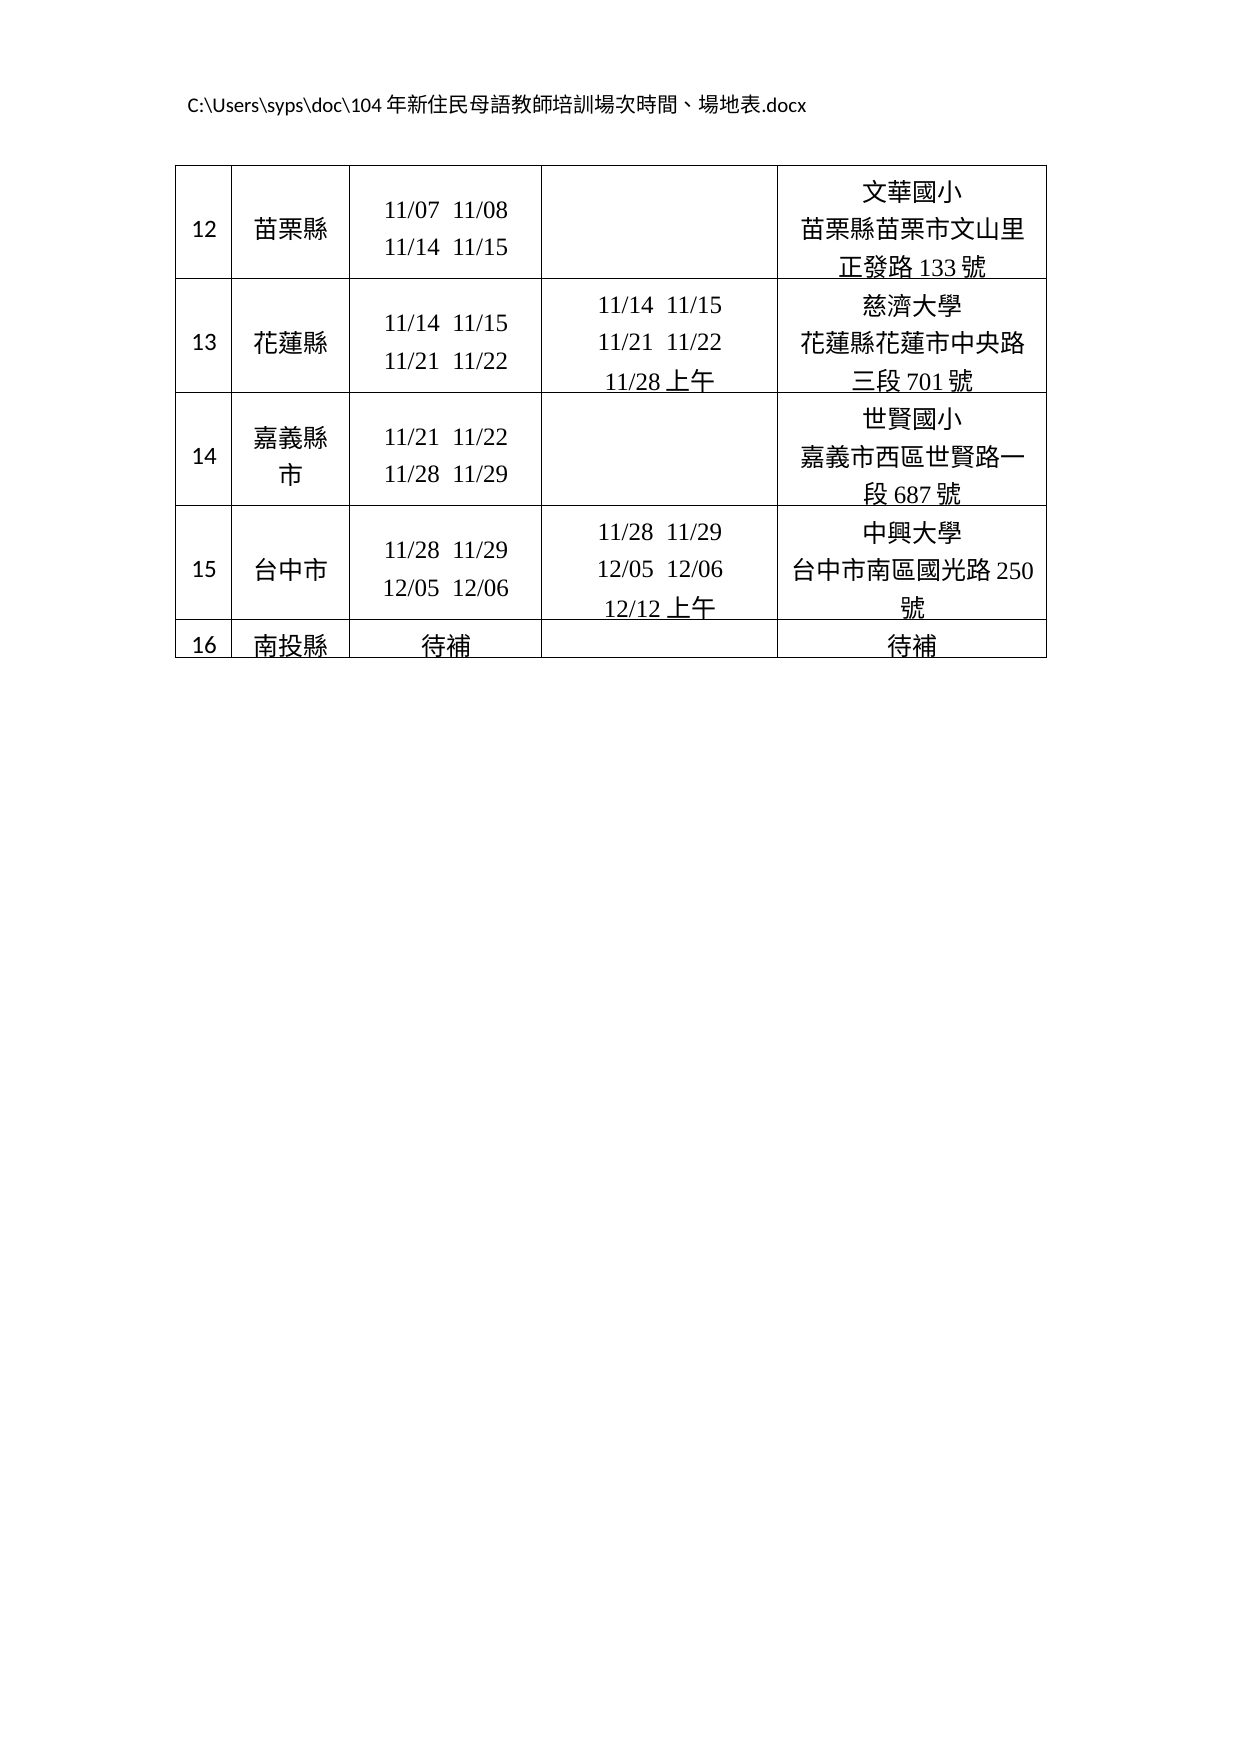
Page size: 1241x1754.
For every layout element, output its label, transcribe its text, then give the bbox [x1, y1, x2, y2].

table_cell 11/07 11/08 11/14 11/15 [350, 166, 541, 278]
table_cell [542, 620, 777, 657]
table_cell 慈濟大學 花蓮縣花蓮市中央路三段701號 [778, 279, 1046, 392]
table_cell 11/28 11/29 12/05 12/06 12/12上午 [542, 506, 777, 619]
table_cell 16 [176, 620, 231, 657]
table_cell 15 [176, 506, 231, 619]
table_cell 嘉義縣市 [232, 393, 349, 505]
table_cell 世賢國小 嘉義市西區世賢路一段687號 [778, 393, 1046, 505]
table_cell 11/28 11/29 12/05 12/06 [350, 506, 541, 619]
table_cell 待補 [778, 620, 1046, 657]
table_cell 12 [176, 166, 231, 278]
table_cell 苗栗縣 [232, 166, 349, 278]
table_cell 11/21 11/22 11/28 11/29 [350, 393, 541, 505]
table_cell [542, 393, 777, 505]
table_cell 14 [176, 393, 231, 505]
table_cell 11/14 11/15 11/21 11/22 11/28上午 [542, 279, 777, 392]
table_cell 花蓮縣 [232, 279, 349, 392]
table_cell 11/14 11/15 11/21 11/22 [350, 279, 541, 392]
table_cell 南投縣 [232, 620, 349, 657]
table_cell 中興大學 台中市南區國光路250號 [778, 506, 1046, 619]
table_cell 待補 [350, 620, 541, 657]
table_cell 文華國小 苗栗縣苗栗市文山里正發路133號 [778, 166, 1046, 278]
table_cell 台中市 [232, 506, 349, 619]
table_cell 13 [176, 279, 231, 392]
table_cell [542, 166, 777, 278]
